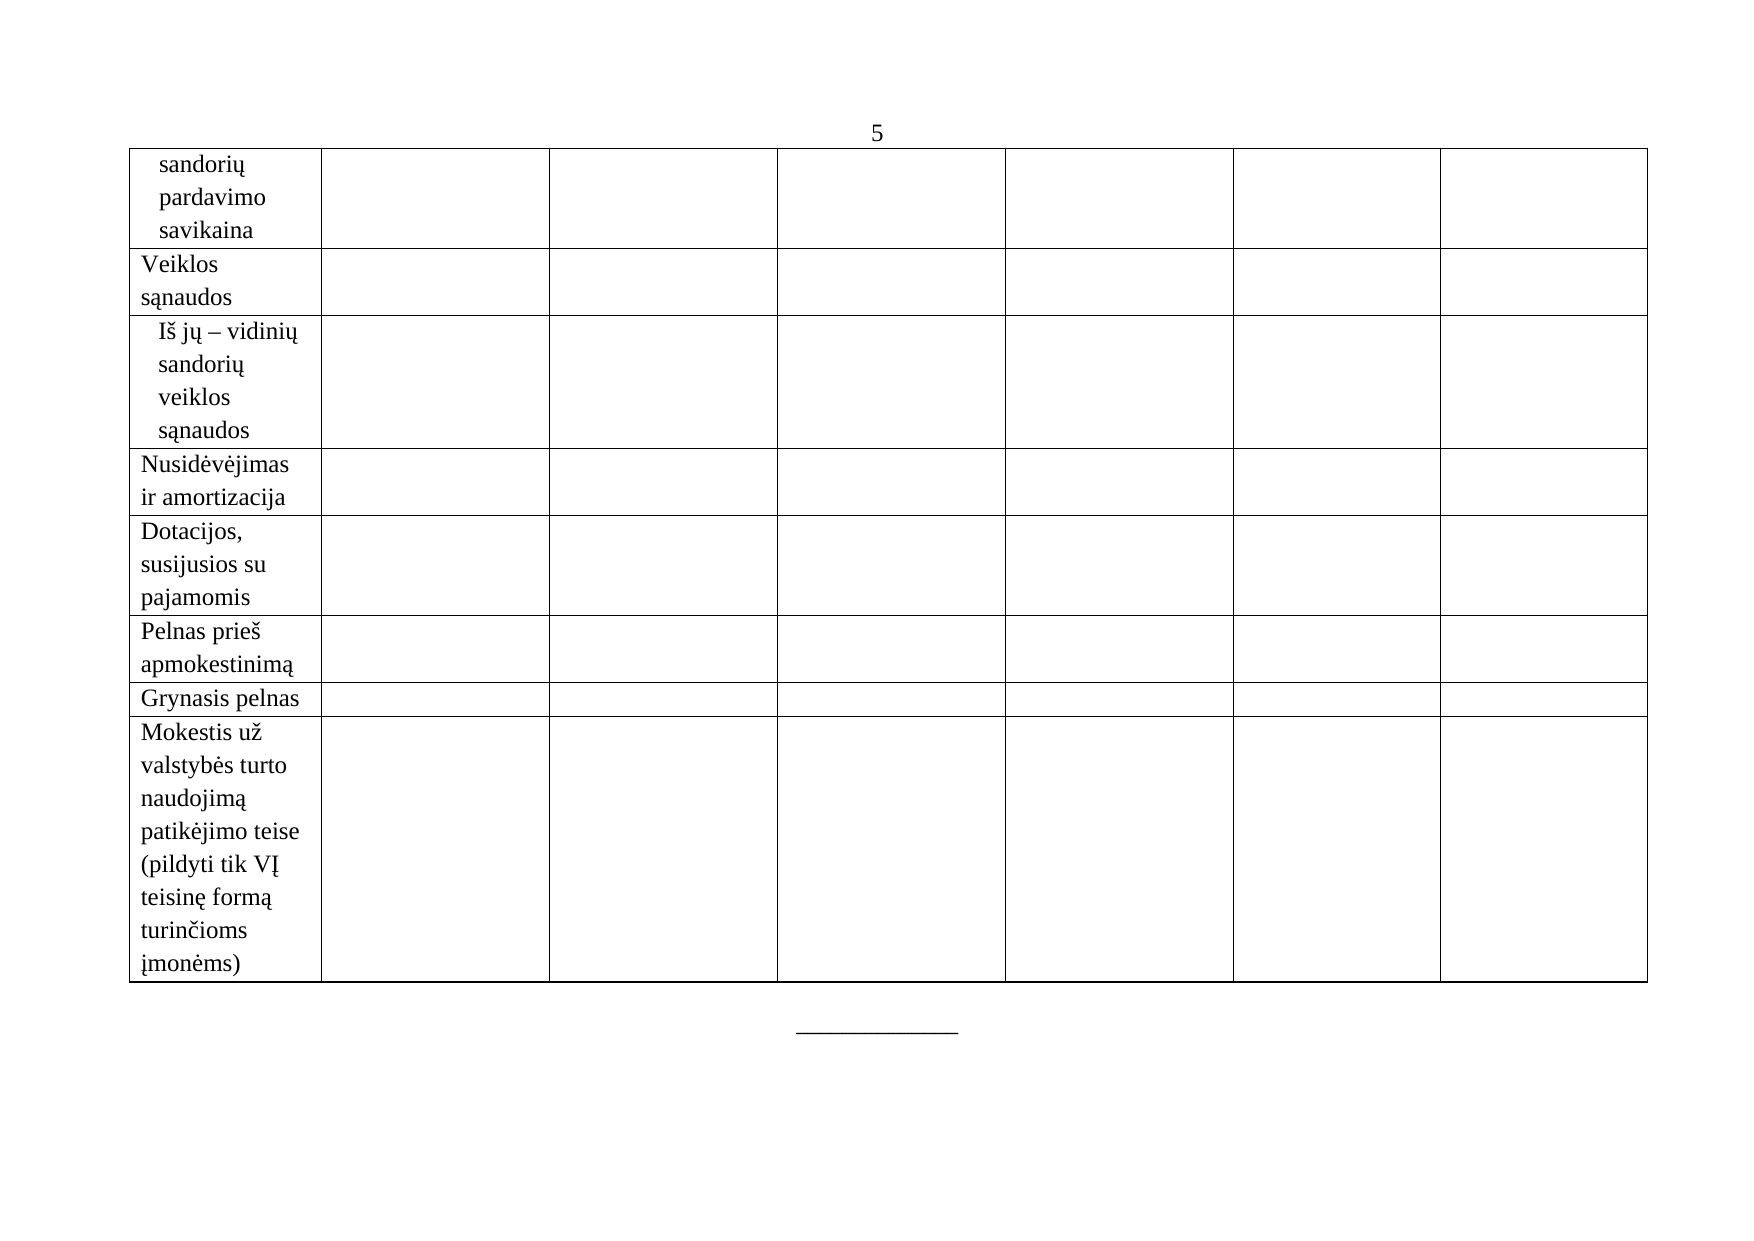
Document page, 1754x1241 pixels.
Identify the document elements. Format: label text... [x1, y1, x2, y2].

table_cell Dotacijos, susijusios su pajamomis [130, 516, 321, 615]
table_cell [1234, 449, 1440, 515]
table_cell [1234, 683, 1440, 716]
table_cell Mokestis už valstybės turto naudojimą patikėjimo teise (pildyti tik VĮ teisinę formą turinčioms įmonėms) [130, 717, 321, 981]
table_cell [778, 683, 1005, 716]
table_cell [1441, 149, 1647, 248]
table_cell [1441, 616, 1647, 682]
table_cell [1441, 449, 1647, 515]
table_cell [778, 449, 1005, 515]
table_cell [550, 149, 777, 248]
table_cell [322, 316, 549, 448]
table_cell [1006, 683, 1233, 716]
table_cell [1234, 717, 1440, 981]
table_cell [1234, 316, 1440, 448]
table_cell [1441, 249, 1647, 315]
table_cell [1006, 316, 1233, 448]
table_cell [1234, 249, 1440, 315]
table_cell [322, 449, 549, 515]
table_cell [322, 717, 549, 981]
table_cell [1441, 316, 1647, 448]
table_cell [322, 683, 549, 716]
table_cell [1441, 717, 1647, 981]
table_cell [322, 516, 549, 615]
table_cell [550, 616, 777, 682]
table_cell [550, 683, 777, 716]
table_cell [550, 717, 777, 981]
table_cell [1006, 149, 1233, 248]
table_cell [550, 316, 777, 448]
table_cell [1234, 616, 1440, 682]
table_cell [1006, 717, 1233, 981]
table_cell [1234, 149, 1440, 248]
table_cell [322, 149, 549, 248]
table_cell [322, 616, 549, 682]
table_cell Nusidėvėjimas ir amortizacija [130, 449, 321, 515]
table_cell [778, 149, 1005, 248]
table_cell [1006, 249, 1233, 315]
table_cell [778, 316, 1005, 448]
table_cell [550, 449, 777, 515]
table_cell Veiklos sąnaudos [130, 249, 321, 315]
table_cell Iš jų – vidinių sandorių veiklos sąnaudos [130, 316, 321, 448]
table_cell [1441, 683, 1647, 716]
table_cell [1441, 516, 1647, 615]
table_cell [550, 516, 777, 615]
table_cell [550, 249, 777, 315]
table_cell [1006, 516, 1233, 615]
table_cell [778, 717, 1005, 981]
table_cell [778, 616, 1005, 682]
table_cell [322, 249, 549, 315]
text ______________ [118, 1011, 1636, 1035]
table_cell [1234, 516, 1440, 615]
table_cell [778, 249, 1005, 315]
table_cell sandorių pardavimo savikaina [130, 149, 321, 248]
table_cell [1006, 449, 1233, 515]
table_cell [1006, 616, 1233, 682]
table_cell [778, 516, 1005, 615]
table_cell Grynasis pelnas [130, 683, 321, 716]
table_cell Pelnas prieš apmokestinimą [130, 616, 321, 682]
